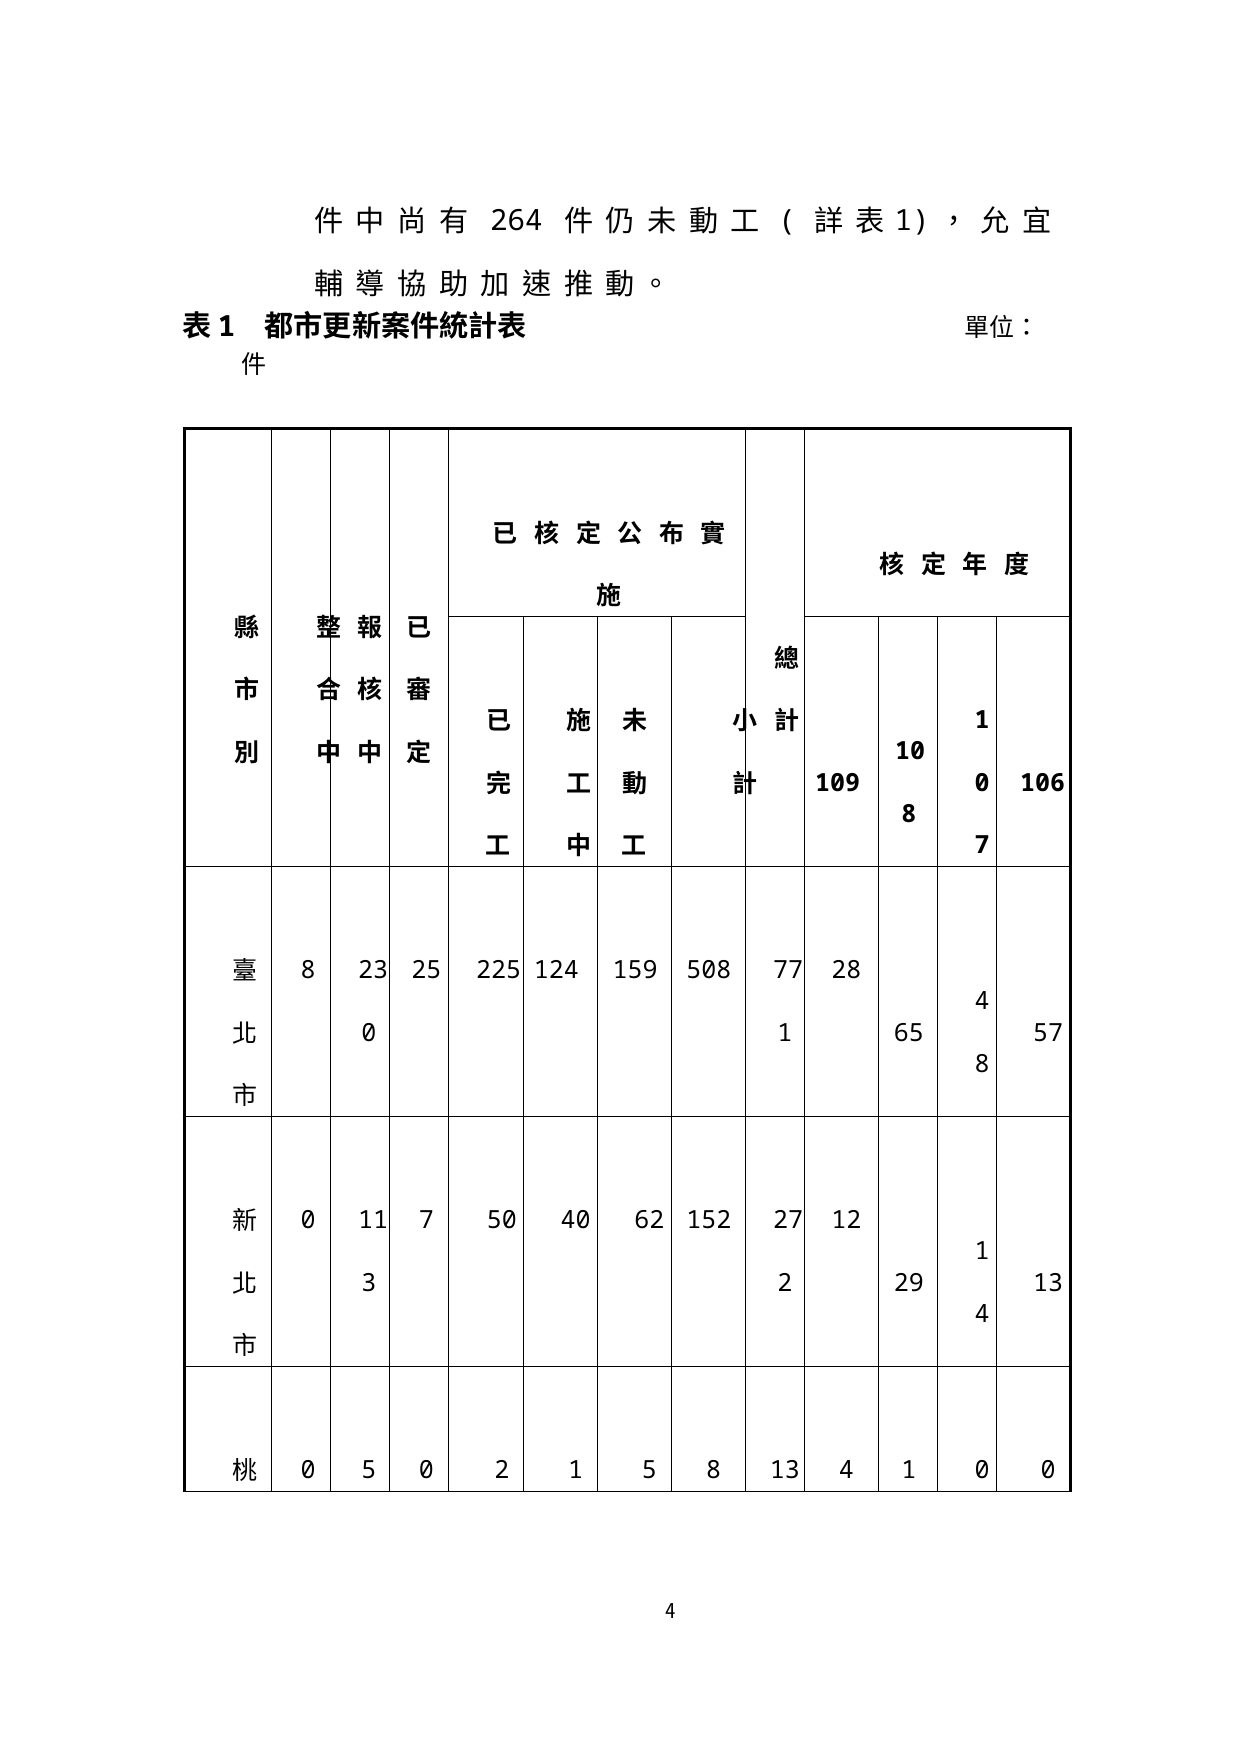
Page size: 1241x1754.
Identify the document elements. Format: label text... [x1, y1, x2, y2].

table_cell 225 [449, 867, 523, 1116]
table_cell 8 [272, 867, 330, 1116]
table_cell 1 [879, 1367, 937, 1491]
table_cell 152 [672, 1117, 745, 1366]
table_header 核定年度 [805, 430, 1069, 616]
table_cell 臺北市 [186, 867, 271, 1116]
table_header 整合中 [272, 430, 330, 866]
table_cell 新北市 [186, 1117, 271, 1366]
table_cell 107 [938, 617, 996, 866]
text 我國自87年起即陸續推動各項都市更新計畫，惟據營建署說明係因都市更新重建仍須整合住戶意見始得進行，致推動情形未盡理想。截至109年8月底都市更新申請案件1,333件，整合中11件、報核中390件、已審定34件、已核定公布實施898件。已核定之案件大致集中於六都，分別為臺北市508件、新北市152件、桃園市8件、臺中市86件、臺南市83件及高雄市10件，總計847件、占案件量94.32%。雖近年來已核定案件大致呈逐年成長，106年度至109年8月底各為77件、77件、103件及63件，惟已核定案件898件中尚有264件仍未動工(詳表1)，允宜輔導協助加速推動。 [271, 177, 1058, 302]
table_cell 12 [805, 1117, 878, 1366]
table_cell 5 [331, 1367, 389, 1491]
table_cell 62 [598, 1117, 671, 1366]
table_cell 25 [390, 867, 448, 1116]
table_cell 小計 [672, 617, 745, 866]
table_cell 13 [746, 1367, 804, 1491]
table_cell 508 [672, 867, 745, 1116]
table_cell 2 [449, 1367, 523, 1491]
table_cell 40 [524, 1117, 597, 1366]
table_header 已審定 [390, 430, 448, 866]
table_header 已核定公布實施 [449, 430, 745, 616]
table_cell 桃 [186, 1367, 271, 1491]
table_header 總計 [746, 430, 804, 866]
table_cell 0 [997, 1367, 1069, 1491]
table_cell 124 [524, 867, 597, 1116]
table_cell 272 [746, 1117, 804, 1366]
table_cell 4 [805, 1367, 878, 1491]
table_cell 施工中 [524, 617, 597, 866]
table_cell 0 [272, 1117, 330, 1366]
table_cell 65 [879, 867, 937, 1116]
table_cell 230 [331, 867, 389, 1116]
table_cell 57 [997, 867, 1069, 1116]
table_header 縣市別 [186, 430, 271, 866]
table_cell 13 [997, 1117, 1069, 1366]
table_cell 8 [672, 1367, 745, 1491]
table_cell 159 [598, 867, 671, 1116]
text 表1 都市更新案件統計表 單位：件 [183, 302, 1058, 381]
table_header 報核中 [331, 430, 389, 866]
table_cell 48 [938, 867, 996, 1116]
table_cell 771 [746, 867, 804, 1116]
table_cell 108 [879, 617, 937, 866]
table_cell 106 [997, 617, 1069, 866]
table_cell 109 [805, 617, 878, 866]
table_cell 5 [598, 1367, 671, 1491]
table_cell 未動工 [598, 617, 671, 866]
table_cell 1 [524, 1367, 597, 1491]
table_cell 0 [272, 1367, 330, 1491]
table_cell 28 [805, 867, 878, 1116]
table_cell 113 [331, 1117, 389, 1366]
table_cell 7 [390, 1117, 448, 1366]
table_cell 0 [390, 1367, 448, 1491]
table_cell 14 [938, 1117, 996, 1366]
table_cell 已完工 [449, 617, 523, 866]
table_cell 0 [938, 1367, 996, 1491]
table_cell 29 [879, 1117, 937, 1366]
table_cell 50 [449, 1117, 523, 1366]
